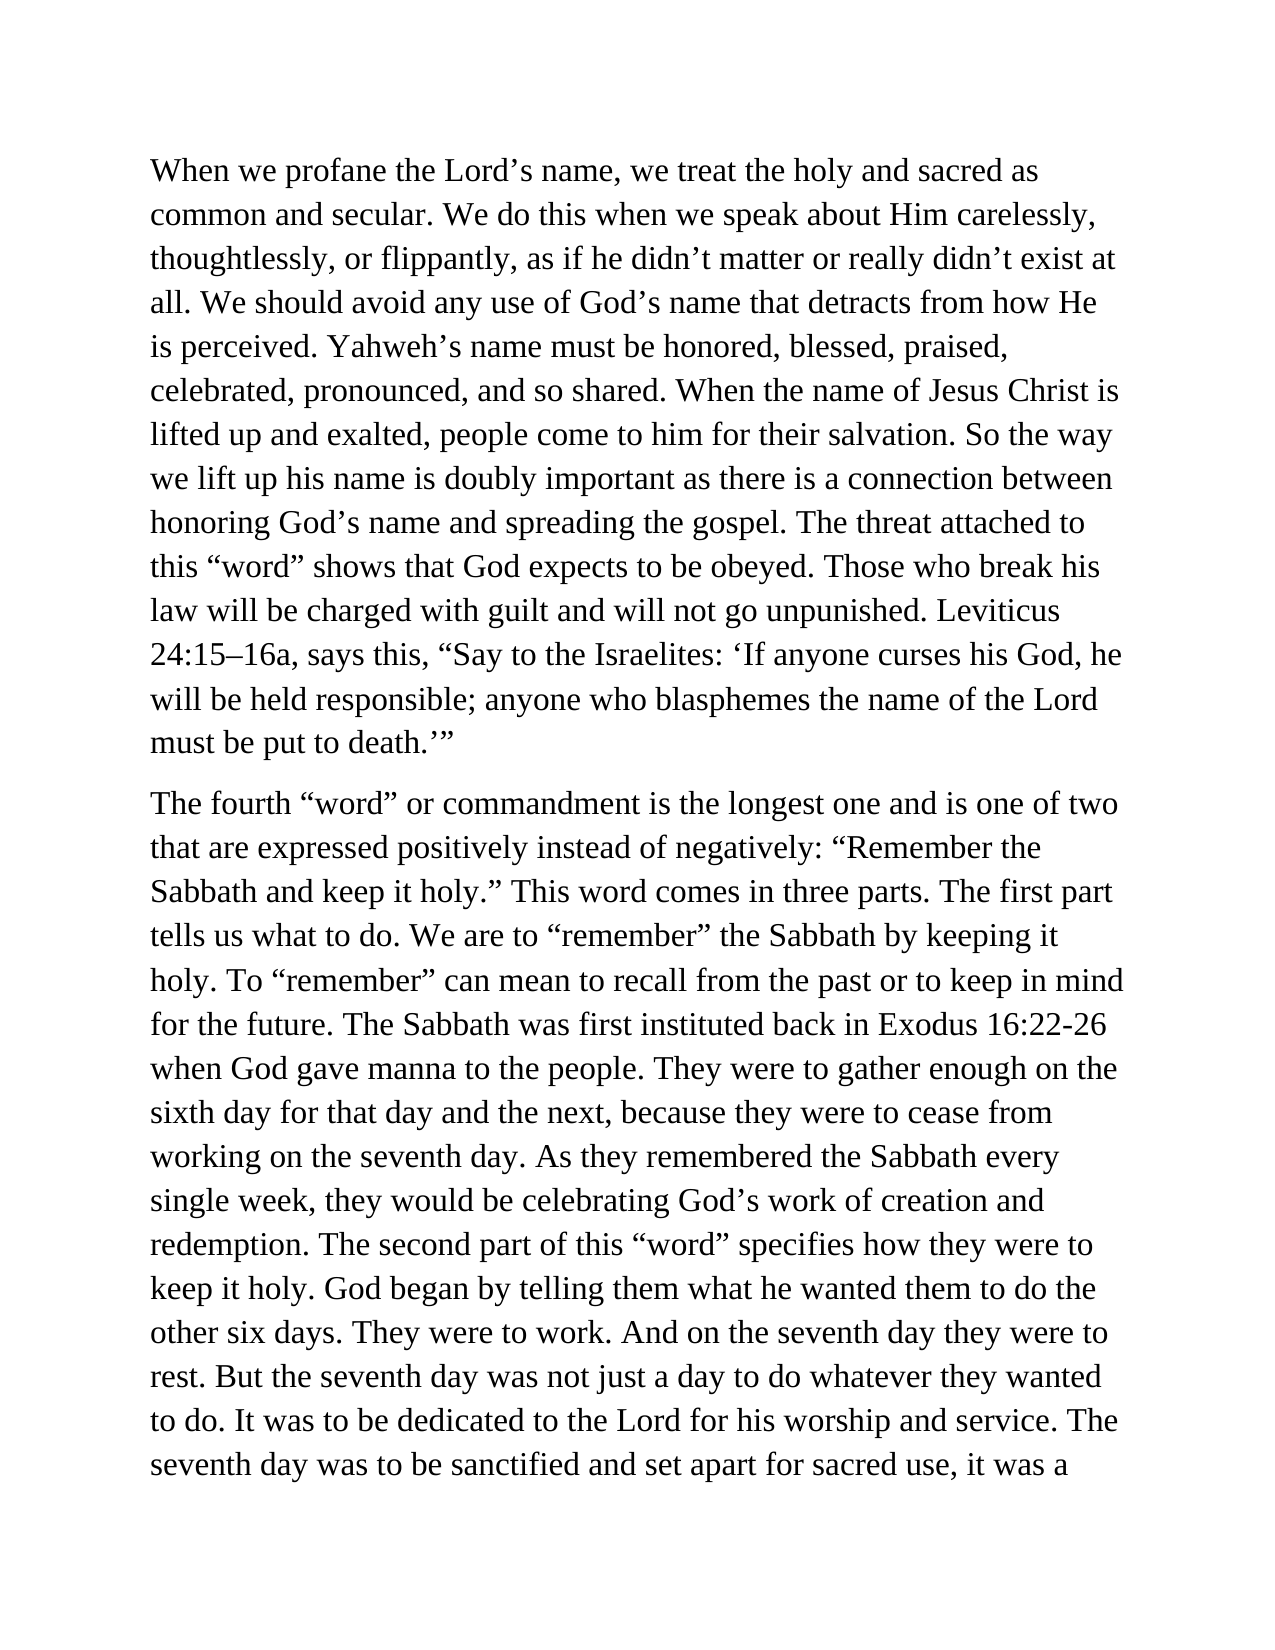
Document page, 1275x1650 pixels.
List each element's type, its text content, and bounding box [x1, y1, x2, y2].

text When we profane the Lord’s name, we treat the holy and sacred as common and secular. We do this when we speak about Him carelessly, thoughtlessly, or flippantly, as if he didn’t matter or really didn’t exist at all. We should avoid any use of God’s name that detracts from how He is perceived. Yahweh’s name must be honored, blessed, praised, celebrated, pronounced, and so shared. When the name of Jesus Christ is lifted up and exalted, people come to him for their salvation. So the way we lift up his name is doubly important as there is a connection between honoring God’s name and spreading the gospel. The threat attached to this “word” shows that God expects to be obeyed. Those who break his law will be charged with guilt and will not go unpunished. Leviticus 24:15–16a, says this, “Say to the Israelites: ‘If anyone curses his God, he will be held responsible; anyone who blasphemes the name of the Lord must be put to death.’” [150, 150, 1125, 761]
text The fourth “word” or commandment is the longest one and is one of two that are expressed positively instead of negatively: “Remember the Sabbath and keep it holy.” This word comes in three parts. The first part tells us what to do. We are to “remember” the Sabbath by keeping it holy. To “remember” can mean to recall from the past or to keep in mind for the future. The Sabbath was first instituted back in Exodus 16:22-26 when God gave manna to the people. They were to gather enough on the sixth day for that day and the next, because they were to cease from working on the seventh day. As they remembered the Sabbath every single week, they would be celebrating God’s work of creation and redemption. The second part of this “word” specifies how they were to keep it holy. God began by telling them what he wanted them to do the other six days. They were to work. And on the seventh day they were to rest. But the seventh day was not just a day to do whatever they wanted to do. It was to be dedicated to the Lord for his worship and service. The seventh day was to be sanctified and set apart for sacred use, it was a [150, 783, 1125, 1483]
